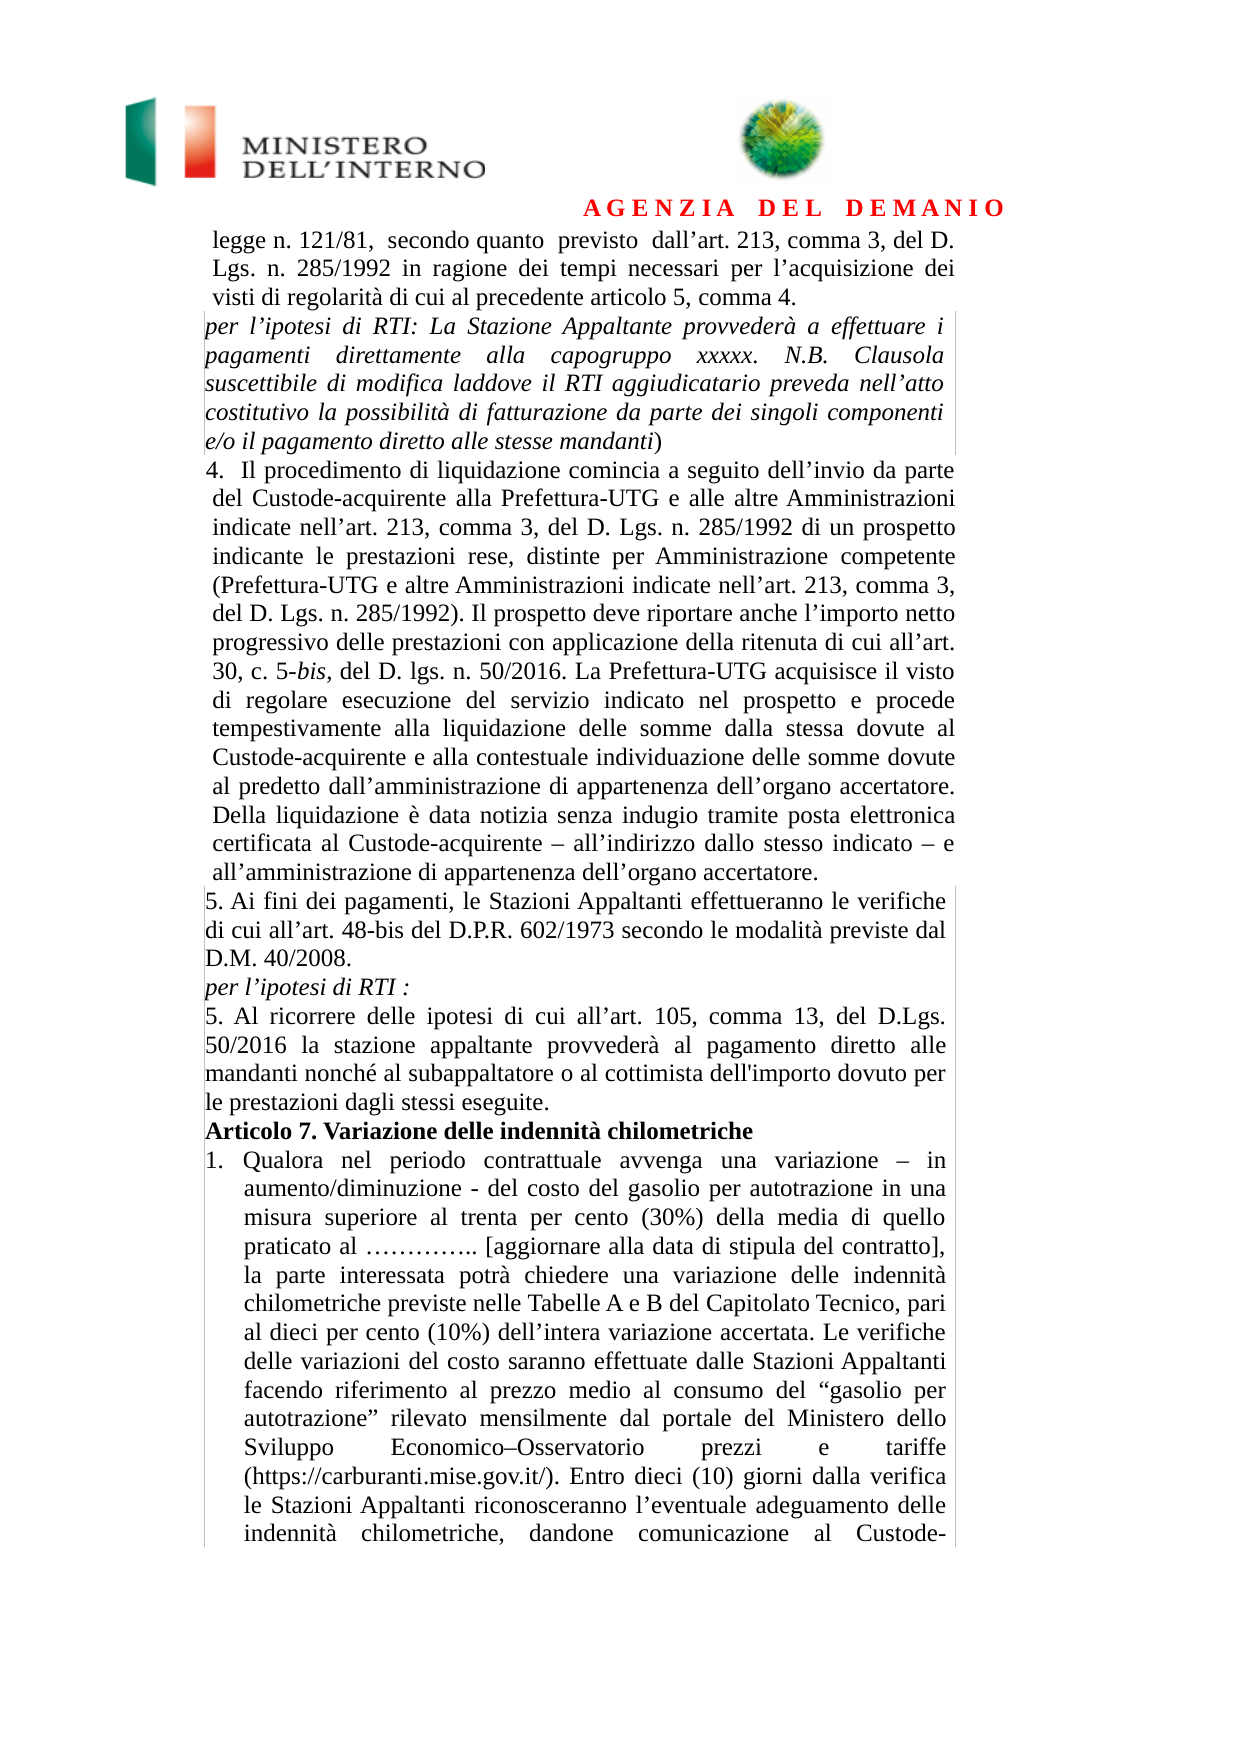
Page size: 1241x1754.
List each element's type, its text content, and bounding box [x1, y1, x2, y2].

text 5. Al ricorrere delle ipotesi di cui all’art. 105, comma 13, del D.Lgs. 50/2016 la stazione appaltante provvederà al pagamento diretto alle mandanti nonché al subappaltatore o al cottimista dell'importo dovuto per le prestazioni dagli stessi eseguite. [205, 1001, 955, 1116]
text 5. Ai fini dei pagamenti, le Stazioni Appaltanti effettueranno le verifiche di cui all’art. 48-bis del D.P.R. 602/1973 secondo le modalità previste dal D.M. 40/2008. [205, 886, 955, 972]
list Qualora nel periodo contrattuale avvenga una variazione – in aumento/diminuzione - del costo del gasolio per autotrazione in una misura superiore al trenta per cento (30%) della media di quello praticato al ………….. [aggiornare alla data di stipula del contratto], la parte interessata potrà chiedere una variazione delle indennità chilometriche previste nelle Tabelle A e B del Capitolato Tecnico, pari al dieci per cento (10%) dell’intera variazione accertata. Le verifiche delle variazioni del costo saranno effettuate dalle Stazioni Appaltanti facendo riferimento al prezzo medio al consumo del “gasolio per autotrazione” rilevato mensilmente dal portale del Ministero dello Sviluppo Economico–Osservatorio prezzi e tariffe (https://carburanti.mise.gov.it/). Entro dieci (10) giorni dalla verifica le Stazioni Appaltanti riconosceranno l’eventuale adeguamento delle indennità chilometriche, dandone comunicazione al Custode- [205, 1145, 955, 1547]
text per l’ipotesi di RTI : [205, 972, 955, 1001]
text Articolo 7. Variazione delle indennità chilometriche [205, 1116, 955, 1145]
text 4. Il procedimento di liquidazione comincia a seguito dell’invio da parte del Custode-acquirente alla Prefettura-UTG e alle altre Amministrazioni indicate nell’art. 213, comma 3, del D. Lgs. n. 285/1992 di un prospetto indicante le prestazioni rese, distinte per Amministrazione competente (Prefettura-UTG e altre Amministrazioni indicate nell’art. 213, comma 3, del D. Lgs. n. 285/1992). Il prospetto deve riportare anche l’importo netto progressivo delle prestazioni con applicazione della ritenuta di cui all’art. 30, c. 5-bis, del D. lgs. n. 50/2016. La Prefettura-UTG acquisisce il visto di regolare esecuzione del servizio indicato nel prospetto e procede tempestivamente alla liquidazione delle somme dalla stessa dovute al Custode-acquirente e alla contestuale individuazione delle somme dovute al predetto dall’amministrazione di appartenenza dell’organo accertatore. Della liquidazione è data notizia senza indugio tramite posta elettronica certificata al Custode-acquirente – all’indirizzo dallo stesso indicato – e all’amministrazione di appartenenza dell’organo accertatore. [197, 455, 956, 886]
text legge n. 121/81, secondo quanto previsto dall’art. 213, comma 3, del D. Lgs. n. 285/1992 in ragione dei tempi necessari per l’acquisizione dei visti di regolarità di cui al precedente articolo 5, comma 4. [197, 225, 956, 311]
text per l’ipotesi di RTI: La Stazione Appaltante provvederà a effettuare i pagamenti direttamente alla capogruppo xxxxx. N.B. Clausola suscettibile di modifica laddove il RTI aggiudicatario preveda nell’atto costitutivo la possibilità di fatturazione da parte dei singoli componenti e/o il pagamento diretto alle stesse mandanti) [205, 311, 955, 455]
